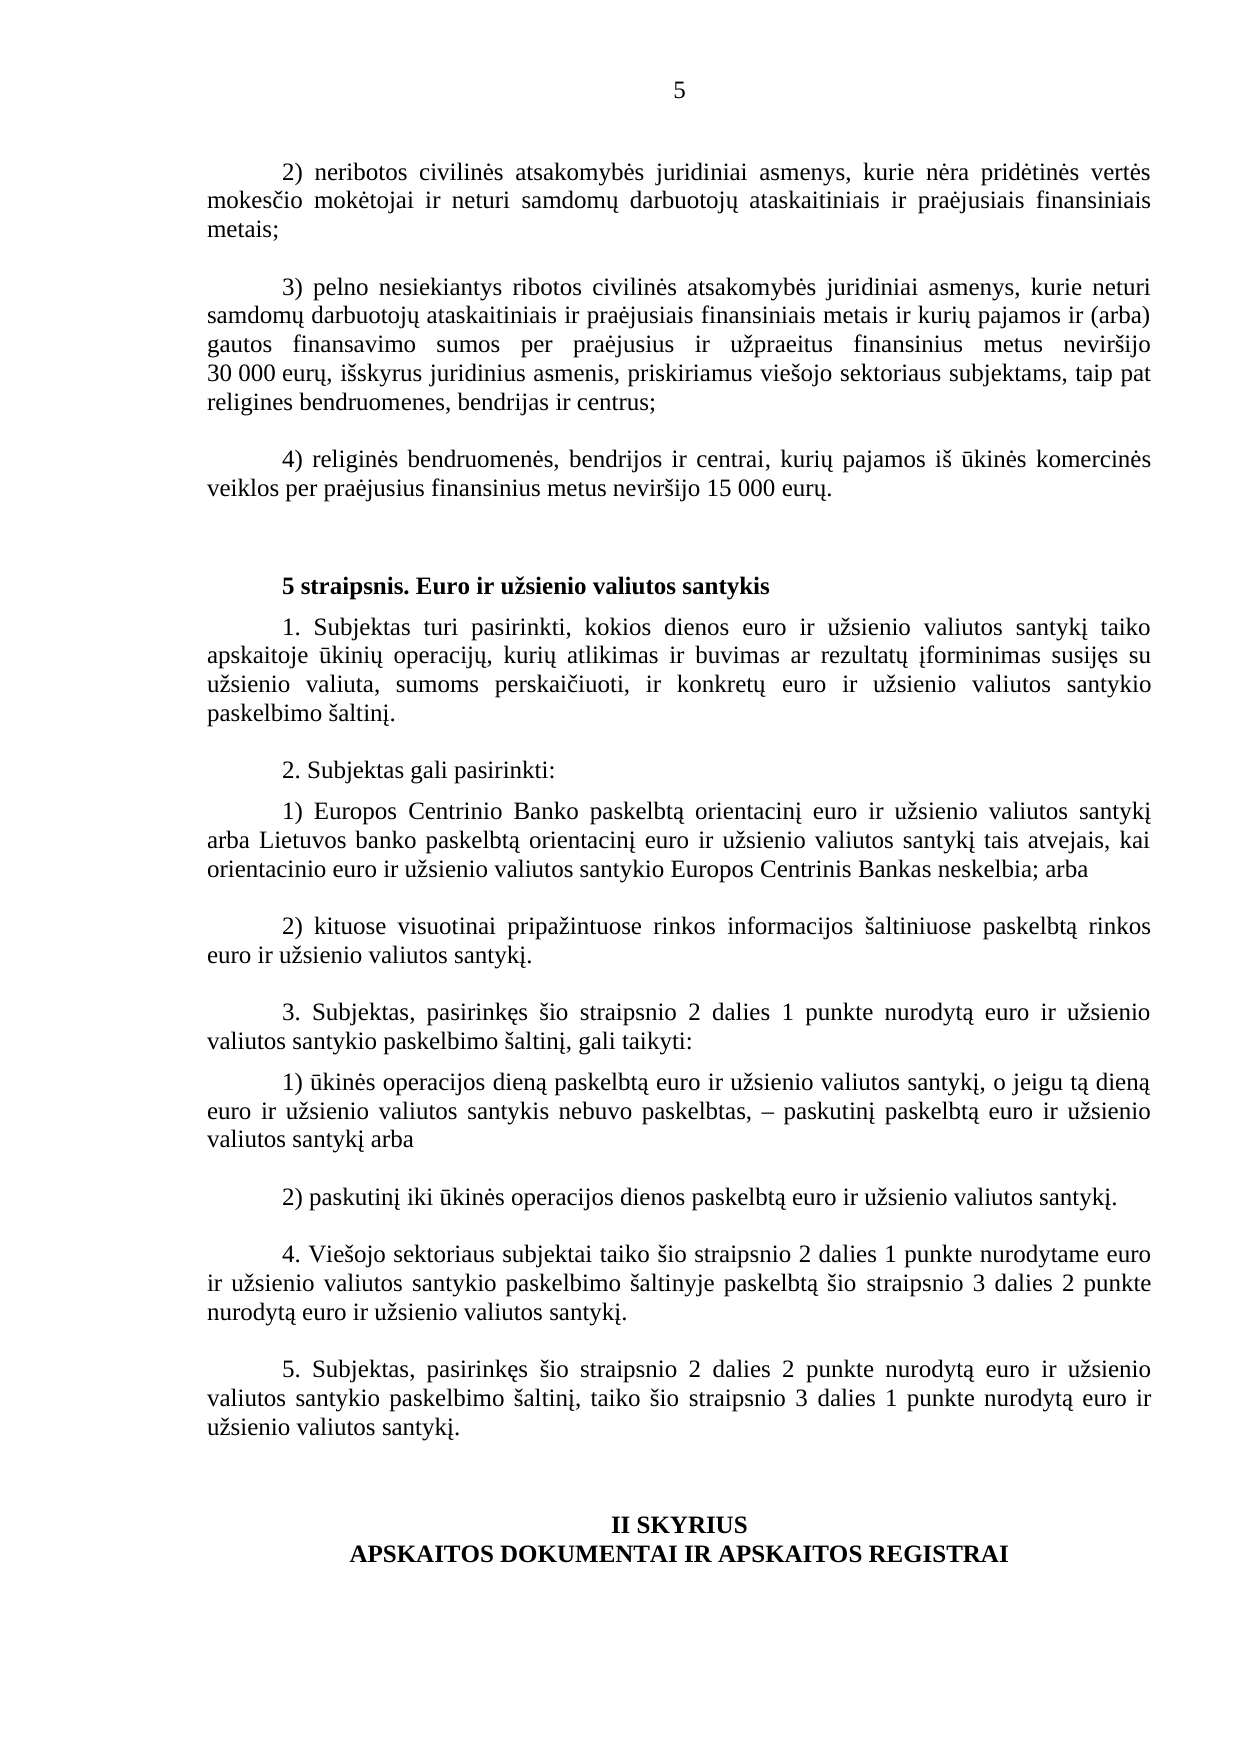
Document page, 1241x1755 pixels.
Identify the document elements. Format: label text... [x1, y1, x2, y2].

text 2) kituose visuotinai pripažintuose rinkos informacijos šaltiniuose paskelbtą rinkos euro ir užsienio valiutos santykį. [207, 911, 1152, 969]
text 3. Subjektas, pasirinkęs šio straipsnio 2 dalies 1 punkte nurodytą euro ir užsienio valiutos santykio paskelbimo šaltinį, gali taikyti: [207, 997, 1152, 1055]
text 5. Subjektas, pasirinkęs šio straipsnio 2 dalies 2 punkte nurodytą euro ir užsienio valiutos santykio paskelbimo šaltinį, taiko šio straipsnio 3 dalies 1 punkte nurodytą euro ir užsienio valiutos santykį. [207, 1354, 1152, 1441]
text 1) ūkinės operacijos dieną paskelbtą euro ir užsienio valiutos santykį, o jeigu tą dieną euro ir užsienio valiutos santykis nebuvo paskelbtas, – paskutinį paskelbtą euro ir užsienio valiutos santykį arba [207, 1067, 1152, 1153]
text 4) religinės bendruomenės, bendrijos ir centrai, kurių pajamos iš ūkinės komercinės veiklos per praėjusius finansinius metus neviršijo 15 000 eurų. [207, 444, 1152, 502]
text 2) neribotos civilinės atsakomybės juridiniai asmenys, kurie nėra pridėtinės vertės mokesčio mokėtojai ir neturi samdomų darbuotojų ataskaitiniais ir praėjusiais finansiniais metais; [207, 157, 1152, 243]
text 5 straipsnis. Euro ir užsienio valiutos santykis [207, 571, 1152, 600]
text II SKYRIUS [207, 1510, 1152, 1539]
text 1) Europos Centrinio Banko paskelbtą orientacinį euro ir užsienio valiutos santykį arba Lietuvos banko paskelbtą orientacinį euro ir užsienio valiutos santykį tais atvejais, kai orientacinio euro ir užsienio valiutos santykio Europos Centrinis Bankas neskelbia; arba [207, 796, 1152, 882]
text 1. Subjektas turi pasirinkti, kokios dienos euro ir užsienio valiutos santykį taiko apskaitoje ūkinių operacijų, kurių atlikimas ir buvimas ar rezultatų įforminimas susijęs su užsienio valiuta, sumoms perskaičiuoti, ir konkretų euro ir užsienio valiutos santykio paskelbimo šaltinį. [207, 612, 1152, 727]
text 2. Subjektas gali pasirinkti: [207, 756, 1152, 784]
text 2) paskutinį iki ūkinės operacijos dienos paskelbtą euro ir užsienio valiutos santykį. [207, 1182, 1152, 1211]
text 4. Viešojo sektoriaus subjektai taiko šio straipsnio 2 dalies 1 punkte nurodytame euro ir užsienio valiutos santykio paskelbimo šaltinyje paskelbtą šio straipsnio 3 dalies 2 punkte nurodytą euro ir užsienio valiutos santykį. [207, 1239, 1152, 1326]
text 3) pelno nesiekiantys ribotos civilinės atsakomybės juridiniai asmenys, kurie neturi samdomų darbuotojų ataskaitiniais ir praėjusiais finansiniais metais ir kurių pajamos ir (arba) gautos finansavimo sumos per praėjusius ir užpraeitus finansinius metus neviršijo 30 000 eurų, išskyrus juridinius asmenis, priskiriamus viešojo sektoriaus subjektams, taip pat religines bendruomenes, bendrijas ir centrus; [207, 272, 1152, 415]
text APSKAITOS DOKUMENTAI IR APSKAITOS REGISTRAI [207, 1539, 1152, 1568]
